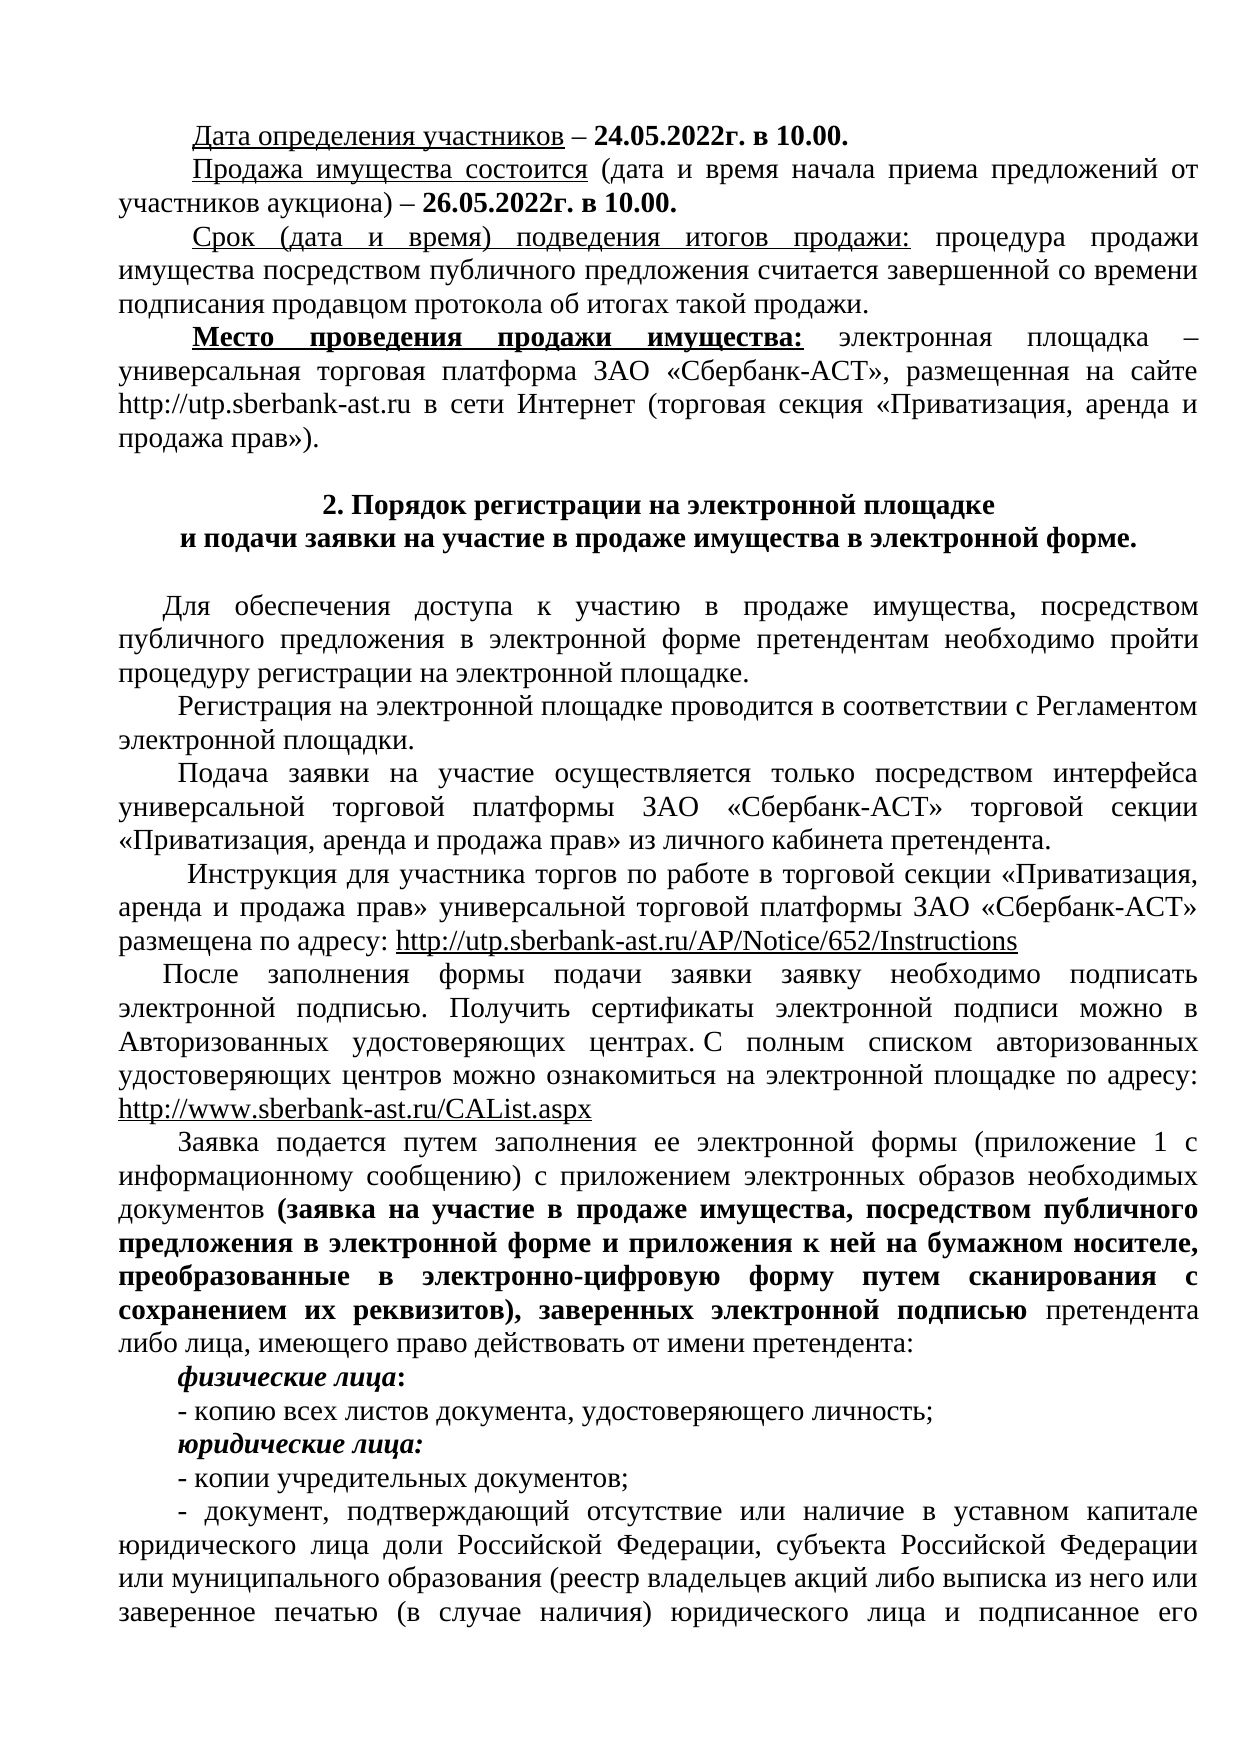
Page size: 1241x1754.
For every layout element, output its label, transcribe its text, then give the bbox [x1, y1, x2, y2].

text - копию всех листов документа, удостоверяющего личность; [118, 1393, 1199, 1426]
text и подачи заявки на участие в продаже имущества в электронной форме. [118, 521, 1199, 554]
text Продажа имущества состоится (дата и время начала приема предложений от участников аукциона) – 26.05.2022г. в 10.00. [118, 152, 1199, 219]
text После заполнения формы подачи заявки заявку необходимо подписать электронной подписью. Получить сертификаты электронной подписи можно в Авторизованных удостоверяющих центрах. С полным списком авторизованных удостоверяющих центров можно ознакомиться на электронной площадке по адресу: http://www.sberbank-ast.ru/CAList.aspx [118, 957, 1199, 1124]
text - копии учредительных документов; [118, 1460, 1199, 1493]
text Срок (дата и время) подведения итогов продажи: процедура продажи имущества посредством публичного предложения считается завершенной со времени подписания продавцом протокола об итогах такой продажи. [118, 219, 1199, 319]
text юридические лица: [118, 1426, 1199, 1460]
text Место проведения продажи имущества: электронная площадка – универсальная торговая платформа ЗАО «Сбербанк-АСТ», размещенная на сайте http://utp.sberbank-ast.ru в сети Интернет (торговая секция «Приватизация, аренда и продажа прав»). [118, 319, 1199, 453]
text Заявка подается путем заполнения ее электронной формы (приложение 1 с информационному сообщению) с приложением электронных образов необходимых документов (заявка на участие в продаже имущества, посредством публичного предложения в электронной форме и приложения к ней на бумажном носителе, преобразованные в электронно-цифровую форму путем сканирования с сохранением их реквизитов), заверенных электронной подписью претендента либо лица, имеющего право действовать от имени претендента: [118, 1124, 1199, 1359]
text - документ, подтверждающий отсутствие или наличие в уставном капитале юридического лица доли Российской Федерации, субъекта Российской Федерации или муниципального образования (реестр владельцев акций либо выписка из него или заверенное печатью (в случае наличия) юридического лица и подписанное его [118, 1493, 1199, 1627]
text физические лица: [118, 1359, 1199, 1393]
text Для обеспечения доступа к участию в продаже имущества, посредством публичного предложения в электронной форме претендентам необходимо пройти процедуру регистрации на электронной площадке. [118, 588, 1199, 688]
text 2. Порядок регистрации на электронной площадке [118, 487, 1199, 521]
text Дата определения участников – 24.05.2022г. в 10.00. [118, 118, 1199, 152]
text Инструкция для участника торгов по работе в торговой секции «Приватизация, аренда и продажа прав» универсальной торговой платформы ЗАО «Сбербанк-АСТ» размещена по адресу: http://utp.sberbank-ast.ru/AP/Notice/652/Instructions [118, 856, 1199, 957]
text Подача заявки на участие осуществляется только посредством интерфейса универсальной торговой платформы ЗАО «Сбербанк-АСТ» торговой секции «Приватизация, аренда и продажа прав» из личного кабинета претендента. [118, 755, 1199, 856]
text Регистрация на электронной площадке проводится в соответствии с Регламентом электронной площадки. [118, 688, 1199, 755]
